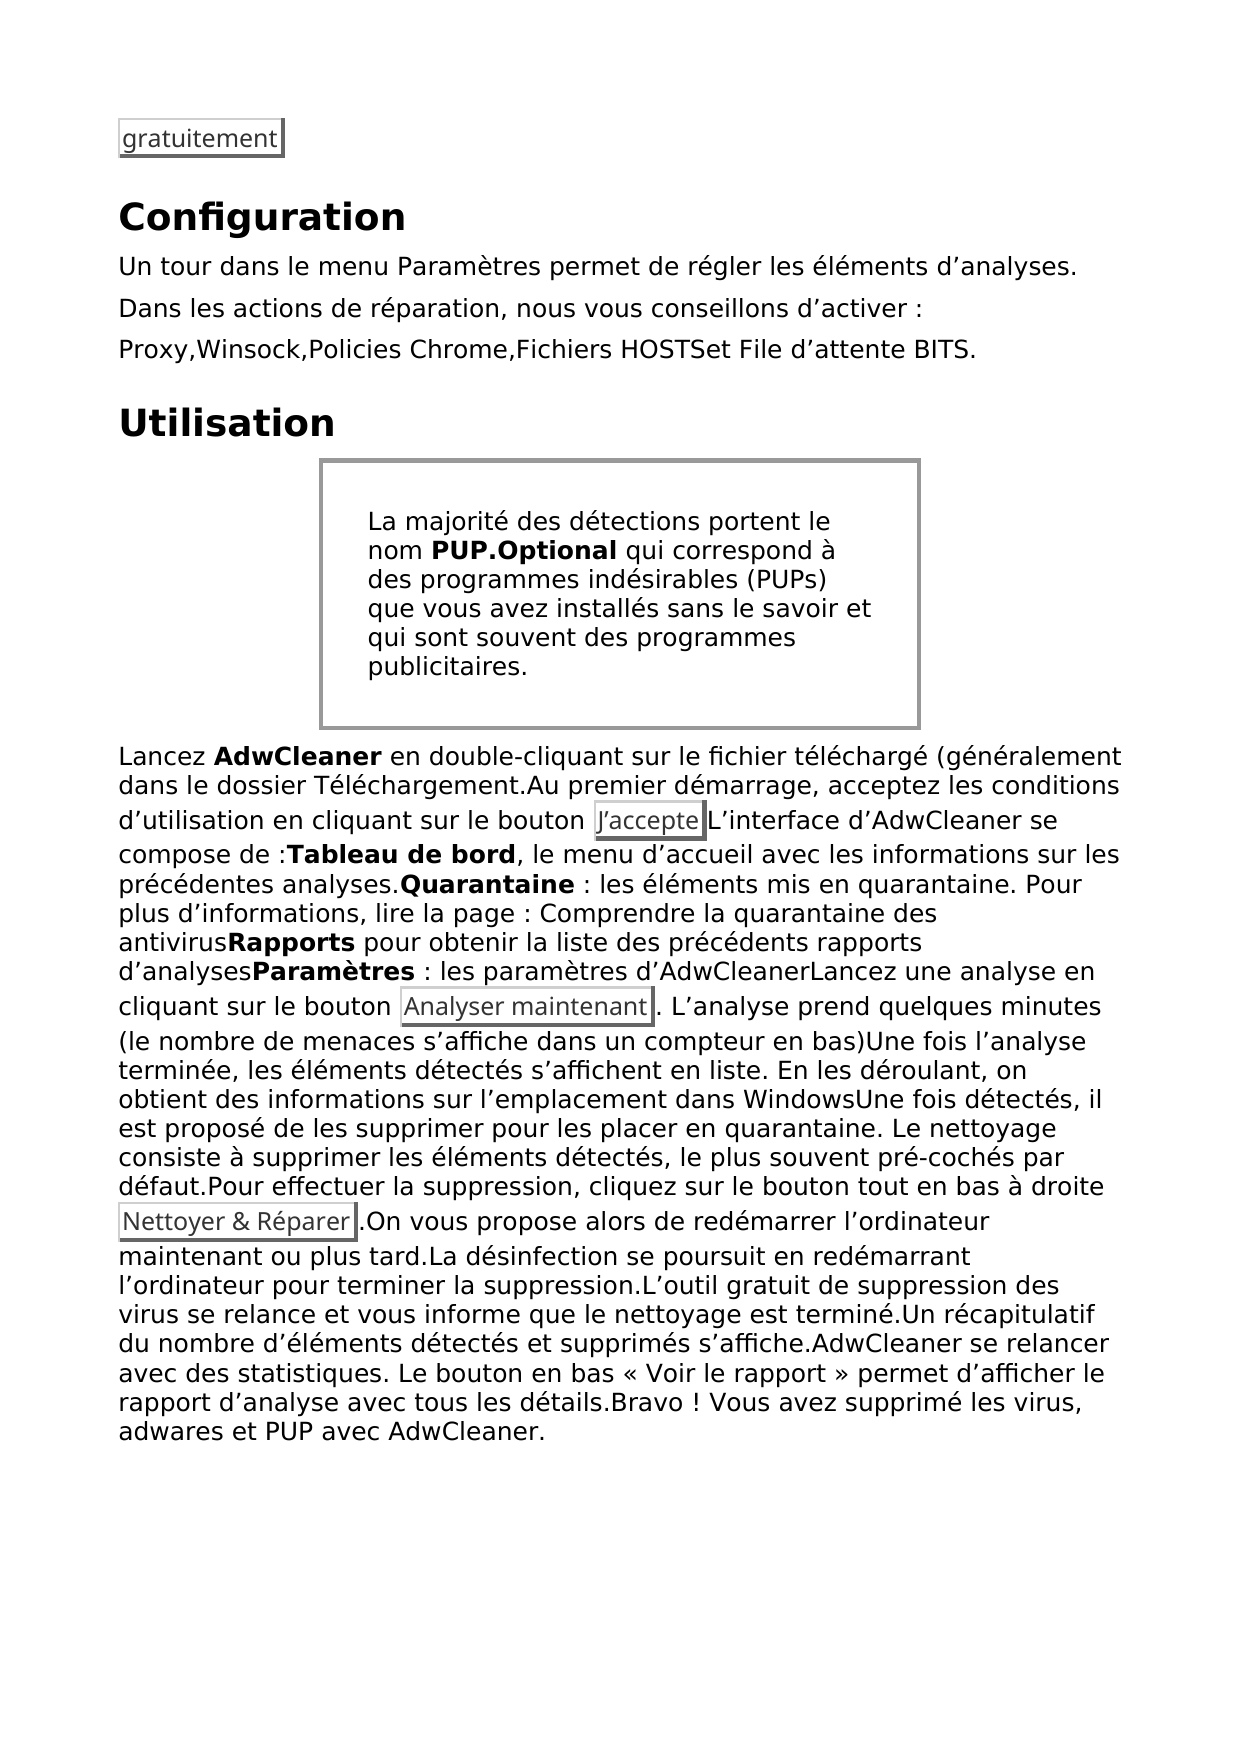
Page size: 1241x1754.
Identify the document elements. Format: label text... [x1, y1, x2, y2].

text Dans les actions de réparation, nous vous conseillons d’activer : [118, 294, 1122, 323]
table_header La majorité des détections portent le nom PUP.Optional qui correspond à des programmes indésirables (PUPs) que vous avez installés sans le savoir et qui sont souvent des programmes publicitaires. [332, 471, 908, 717]
subtitle Configuration [118, 196, 1122, 239]
text Téléchargez Malwarebytes Adwcleaner ici :https://fr.malwarebytes.com/adwcleaner/ en cliquant sur Télécharger gratuitement [285, 118, 1122, 158]
text Lancez AdwCleaner en double-cliquant sur le fichier téléchargé (généralement dans le dossier Téléchargement.Au premier démarrage, acceptez les conditions d’utilisation en cliquant sur le bouton J’accepteL’interface d’AdwCleaner se compose de :Tableau de bord, le menu d’accueil avec les informations sur les précédentes analyses.Quarantaine : les éléments mis en quarantaine. Pour plus d’informations, lire la page : Comprendre la quarantaine des antivirusRapports pour obtenir la liste des précédents rapports d’analysesParamètres : les paramètres d’AdwCleanerLancez une analyse en cliquant sur le bouton Analyser maintenant. L’analyse prend quelques minutes (le nombre de menaces s’affiche dans un compteur en bas)Une fois l’analyse terminée, les éléments détectés s’affichent en liste. En les déroulant, on obtient des informations sur l’emplacement dans WindowsUne fois détectés, il est proposé de les supprimer pour les placer en quarantaine. Le nettoyage consiste à supprimer les éléments détectés, le plus souvent pré-cochés par défaut.Pour effectuer la suppression, cliquez sur le bouton tout en bas à droite Nettoyer & Réparer.On vous propose alors de redémarrer l’ordinateur maintenant ou plus tard.La désinfection se poursuit en redémarrant l’ordinateur pour terminer la suppression.L’outil gratuit de suppression des virus se relance et vous informe que le nettoyage est terminé.Un récapitulatif du nombre d’éléments détectés et supprimés s’affiche.AdwCleaner se relancer avec des statistiques. Le bouton en bas « Voir le rapport » permet d’afficher le rapport d’analyse avec tous les détails.Bravo ! Vous avez supprimé les virus, adwares et PUP avec AdwCleaner. [118, 458, 1122, 1446]
subtitle Utilisation [118, 402, 1122, 446]
text Un tour dans le menu Paramètres permet de régler les éléments d’analyses. [118, 252, 1122, 281]
text Proxy,Winsock,Policies Chrome,Fichiers HOSTSet File d’attente BITS. [118, 335, 1122, 364]
